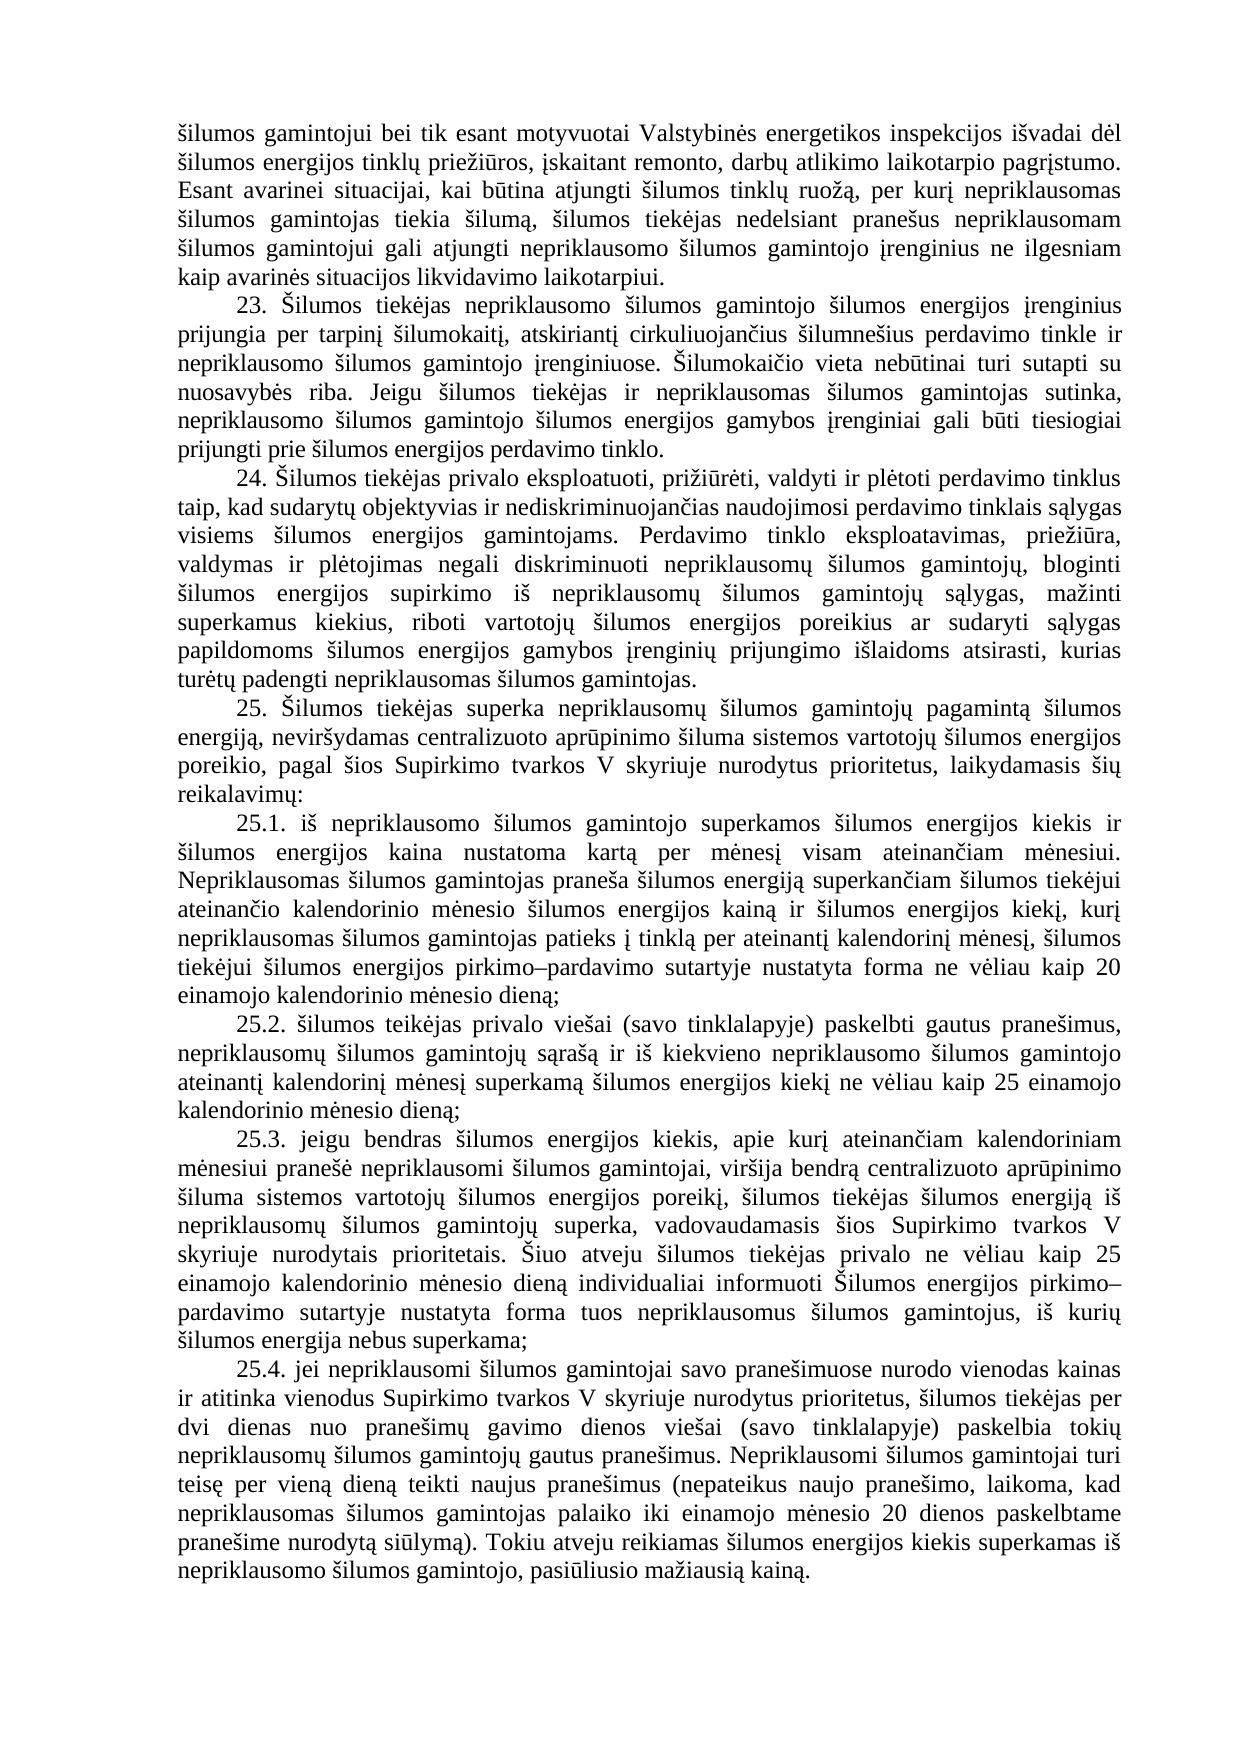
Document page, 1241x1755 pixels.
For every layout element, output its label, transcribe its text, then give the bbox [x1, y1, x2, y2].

text 25.2. šilumos teikėjas privalo viešai (savo tinklalapyje) paskelbti gautus pranešimus, nepriklausomų šilumos gamintojų sąrašą ir iš kiekvieno nepriklausomo šilumos gamintojo ateinantį kalendorinį mėnesį superkamą šilumos energijos kiekį ne vėliau kaip 25 einamojo kalendorinio mėnesio dieną; [177, 1009, 1122, 1124]
text 25.3. jeigu bendras šilumos energijos kiekis, apie kurį ateinančiam kalendoriniam mėnesiui pranešė nepriklausomi šilumos gamintojai, viršija bendrą centralizuoto aprūpinimo šiluma sistemos vartotojų šilumos energijos poreikį, šilumos tiekėjas šilumos energiją iš nepriklausomų šilumos gamintojų superka, vadovaudamasis šios Supirkimo tvarkos V skyriuje nurodytais prioritetais. Šiuo atveju šilumos tiekėjas privalo ne vėliau kaip 25 einamojo kalendorinio mėnesio dieną individualiai informuoti Šilumos energijos pirkimo–pardavimo sutartyje nustatyta forma tuos nepriklausomus šilumos gamintojus, iš kurių šilumos energija nebus superkama; [177, 1124, 1122, 1354]
text 23. Šilumos tiekėjas nepriklausomo šilumos gamintojo šilumos energijos įrenginius prijungia per tarpinį šilumokaitį, atskiriantį cirkuliuojančius šilumnešius perdavimo tinkle ir nepriklausomo šilumos gamintojo įrenginiuose. Šilumokaičio vieta nebūtinai turi sutapti su nuosavybės riba. Jeigu šilumos tiekėjas ir nepriklausomas šilumos gamintojas sutinka, nepriklausomo šilumos gamintojo šilumos energijos gamybos įrenginiai gali būti tiesiogiai prijungti prie šilumos energijos perdavimo tinklo. [177, 291, 1122, 463]
text 25.1. iš nepriklausomo šilumos gamintojo superkamos šilumos energijos kiekis ir šilumos energijos kaina nustatoma kartą per mėnesį visam ateinančiam mėnesiui. Nepriklausomas šilumos gamintojas praneša šilumos energiją superkančiam šilumos tiekėjui ateinančio kalendorinio mėnesio šilumos energijos kainą ir šilumos energijos kiekį, kurį nepriklausomas šilumos gamintojas patieks į tinklą per ateinantį kalendorinį mėnesį, šilumos tiekėjui šilumos energijos pirkimo–pardavimo sutartyje nustatyta forma ne vėliau kaip 20 einamojo kalendorinio mėnesio dieną; [177, 808, 1122, 1009]
text 25.4. jei nepriklausomi šilumos gamintojai savo pranešimuose nurodo vienodas kainas ir atitinka vienodus Supirkimo tvarkos V skyriuje nurodytus prioritetus, šilumos tiekėjas per dvi dienas nuo pranešimų gavimo dienos viešai (savo tinklalapyje) paskelbia tokių nepriklausomų šilumos gamintojų gautus pranešimus. Nepriklausomi šilumos gamintojai turi teisę per vieną dieną teikti naujus pranešimus (nepateikus naujo pranešimo, laikoma, kad nepriklausomas šilumos gamintojas palaiko iki einamojo mėnesio 20 dienos paskelbtame pranešime nurodytą siūlymą). Tokiu atveju reikiamas šilumos energijos kiekis superkamas iš nepriklausomo šilumos gamintojo, pasiūliusio mažiausią kainą. [177, 1354, 1122, 1584]
text 25. Šilumos tiekėjas superka nepriklausomų šilumos gamintojų pagamintą šilumos energiją, neviršydamas centralizuoto aprūpinimo šiluma sistemos vartotojų šilumos energijos poreikio, pagal šios Supirkimo tvarkos V skyriuje nurodytus prioritetus, laikydamasis šių reikalavimų: [177, 693, 1122, 808]
text 24. Šilumos tiekėjas privalo eksploatuoti, prižiūrėti, valdyti ir plėtoti perdavimo tinklus taip, kad sudarytų objektyvias ir nediskriminuojančias naudojimosi perdavimo tinklais sąlygas visiems šilumos energijos gamintojams. Perdavimo tinklo eksploatavimas, priežiūra, valdymas ir plėtojimas negali diskriminuoti nepriklausomų šilumos gamintojų, bloginti šilumos energijos supirkimo iš nepriklausomų šilumos gamintojų sąlygas, mažinti superkamus kiekius, riboti vartotojų šilumos energijos poreikius ar sudaryti sąlygas papildomoms šilumos energijos gamybos įrenginių prijungimo išlaidoms atsirasti, kurias turėtų padengti nepriklausomas šilumos gamintojas. [177, 463, 1122, 693]
text šilumos gamintojui bei tik esant motyvuotai Valstybinės energetikos inspekcijos išvadai dėl šilumos energijos tinklų priežiūros, įskaitant remonto, darbų atlikimo laikotarpio pagrįstumo. Esant avarinei situacijai, kai būtina atjungti šilumos tinklų ruožą, per kurį nepriklausomas šilumos gamintojas tiekia šilumą, šilumos tiekėjas nedelsiant pranešus nepriklausomam šilumos gamintojui gali atjungti nepriklausomo šilumos gamintojo įrenginius ne ilgesniam kaip avarinės situacijos likvidavimo laikotarpiui. [177, 118, 1122, 291]
